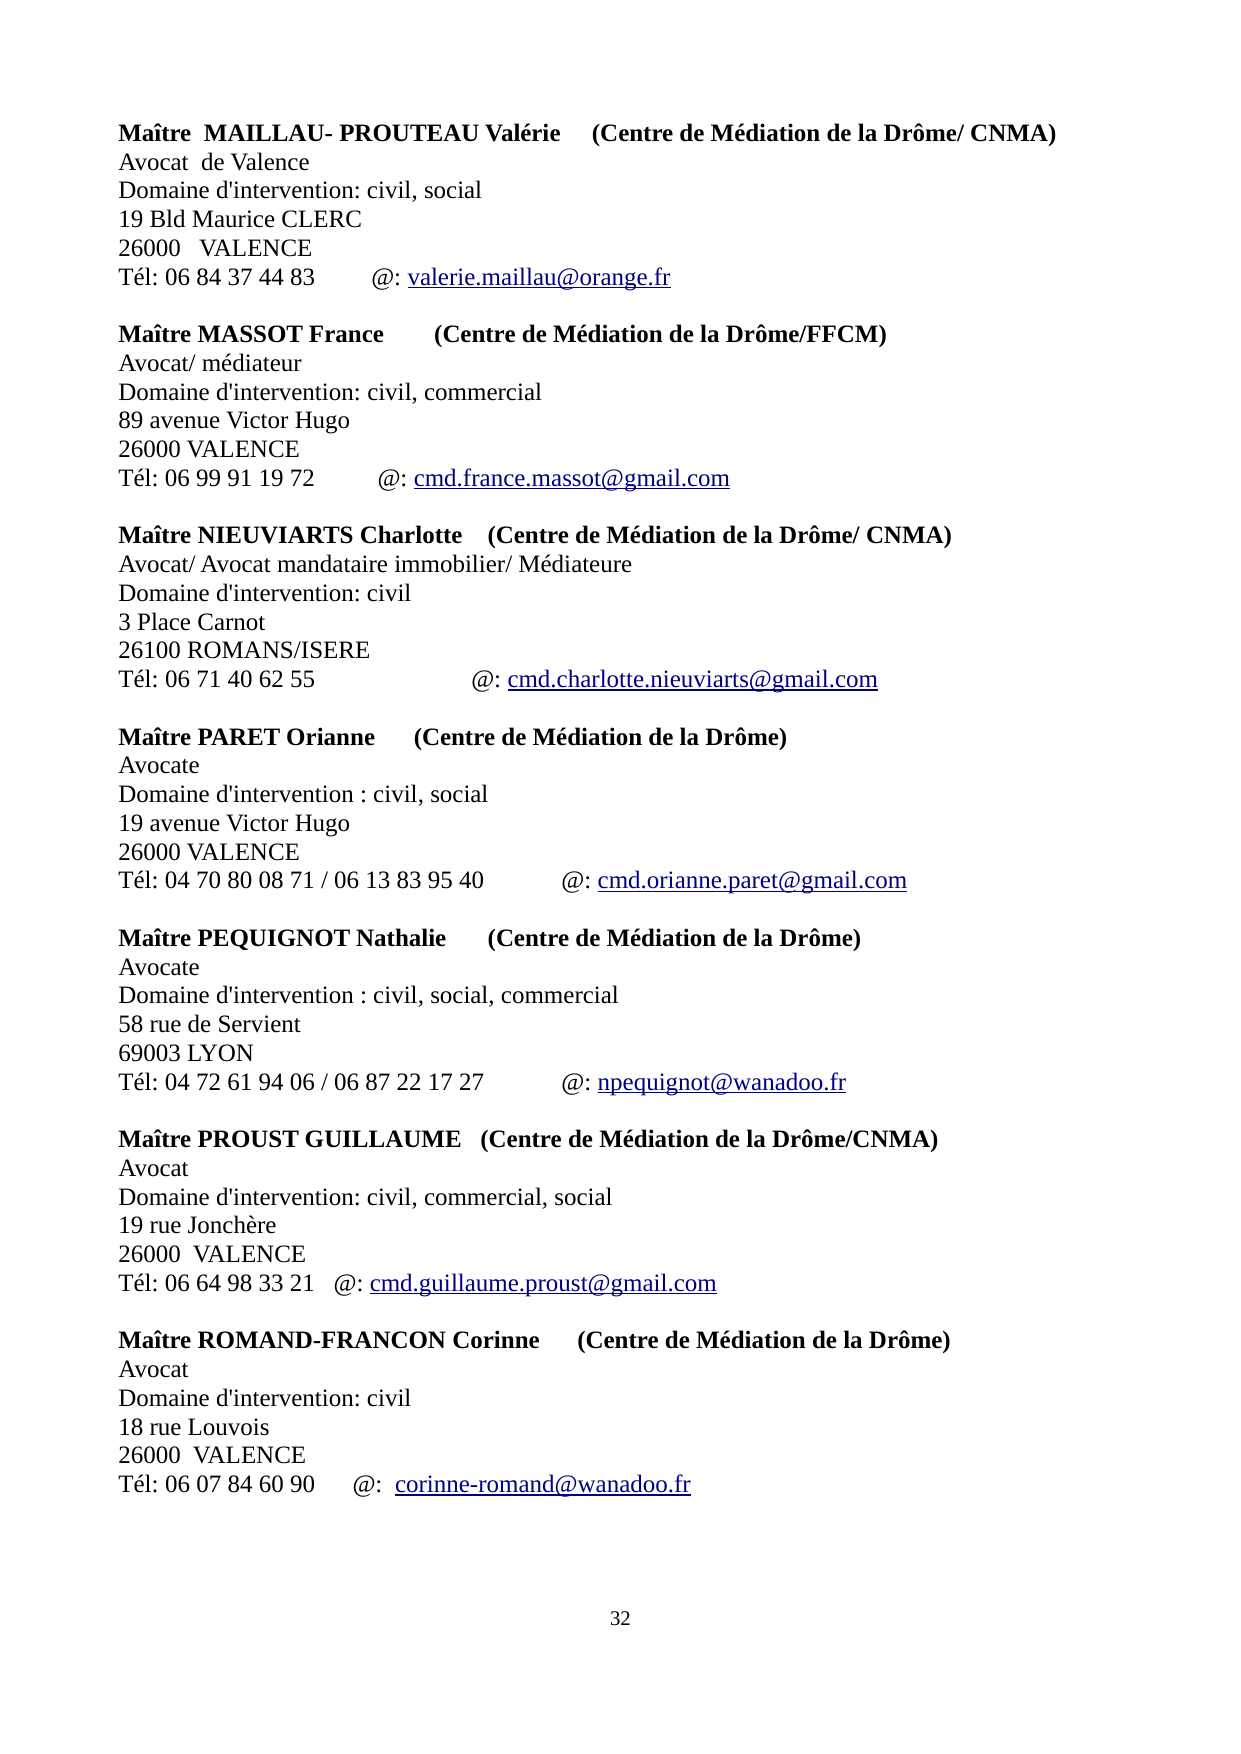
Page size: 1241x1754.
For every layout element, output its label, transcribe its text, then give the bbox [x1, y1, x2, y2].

text Maître ROMAND-FRANCON Corinne (Centre de Médiation de la Drôme) [118, 1326, 1122, 1354]
text Maître PARET Orianne (Centre de Médiation de la Drôme) [118, 722, 1122, 751]
text Maître NIEUVIARTS Charlotte (Centre de Médiation de la Drôme/ CNMA) [118, 521, 1122, 549]
text Maître MAILLAU- PROUTEAU Valérie (Centre de Médiation de la Drôme/ CNMA) [118, 118, 1122, 147]
text Tél: 06 99 91 19 72 @: cmd.france.massot@gmail.com [118, 463, 1122, 492]
text Maître PROUST GUILLAUME (Centre de Médiation de la Drôme/CNMA) [118, 1124, 1122, 1153]
text Maître MASSOT France (Centre de Médiation de la Drôme/FFCM) [118, 319, 1122, 348]
text Domaine d'intervention: civil [118, 578, 1122, 607]
text 26000 VALENCE [118, 1441, 1122, 1469]
text Tél: 06 07 84 60 90 @: corinne-romand@wanadoo.fr [118, 1469, 1122, 1498]
text 18 rue Louvois [118, 1412, 1122, 1441]
text Maître PEQUIGNOT Nathalie (Centre de Médiation de la Drôme) [118, 923, 1122, 952]
text 19 Bld Maurice CLERC [118, 204, 1122, 233]
text 89 avenue Victor Hugo [118, 406, 1122, 434]
text Tél: 06 71 40 62 55 @: cmd.charlotte.nieuviarts@gmail.com [118, 664, 1122, 693]
text Avocat/ médiateur [118, 348, 1122, 377]
text Tél: 06 84 37 44 83 @: valerie.maillau@orange.fr [118, 262, 1122, 291]
text 26100 ROMANS/ISERE [118, 636, 1122, 664]
text Domaine d'intervention: civil [118, 1383, 1122, 1412]
text 69003 LYON [118, 1038, 1122, 1067]
text Domaine d'intervention : civil, social [118, 779, 1122, 808]
text Domaine d'intervention: civil, commercial, social [118, 1182, 1122, 1211]
text 26000 VALENCE [118, 1239, 1122, 1268]
text Domaine d'intervention : civil, social, commercial [118, 981, 1122, 1009]
text 19 avenue Victor Hugo [118, 808, 1122, 837]
text Avocat/ Avocat mandataire immobilier/ Médiateure [118, 549, 1122, 578]
text 26000 VALENCE [118, 434, 1122, 463]
text 58 rue de Servient [118, 1009, 1122, 1038]
text Domaine d'intervention: civil, social [118, 176, 1122, 204]
text 26000 VALENCE [118, 233, 1122, 262]
text 3 Place Carnot [118, 607, 1122, 636]
text Tél: 04 70 80 08 71 / 06 13 83 95 40 @: cmd.orianne.paret@gmail.com [118, 866, 1122, 894]
text Avocate [118, 751, 1122, 779]
text Avocate [118, 952, 1122, 981]
text 19 rue Jonchère [118, 1211, 1122, 1239]
text 26000 VALENCE [118, 837, 1122, 866]
text Avocat [118, 1354, 1122, 1383]
text Avocat de Valence [118, 147, 1122, 176]
text Tél: 04 72 61 94 06 / 06 87 22 17 27 @: npequignot@wanadoo.fr [118, 1067, 1122, 1096]
text Tél: 06 64 98 33 21 @: cmd.guillaume.proust@gmail.com [118, 1268, 1122, 1297]
text Avocat [118, 1153, 1122, 1182]
text Domaine d'intervention: civil, commercial [118, 377, 1122, 406]
